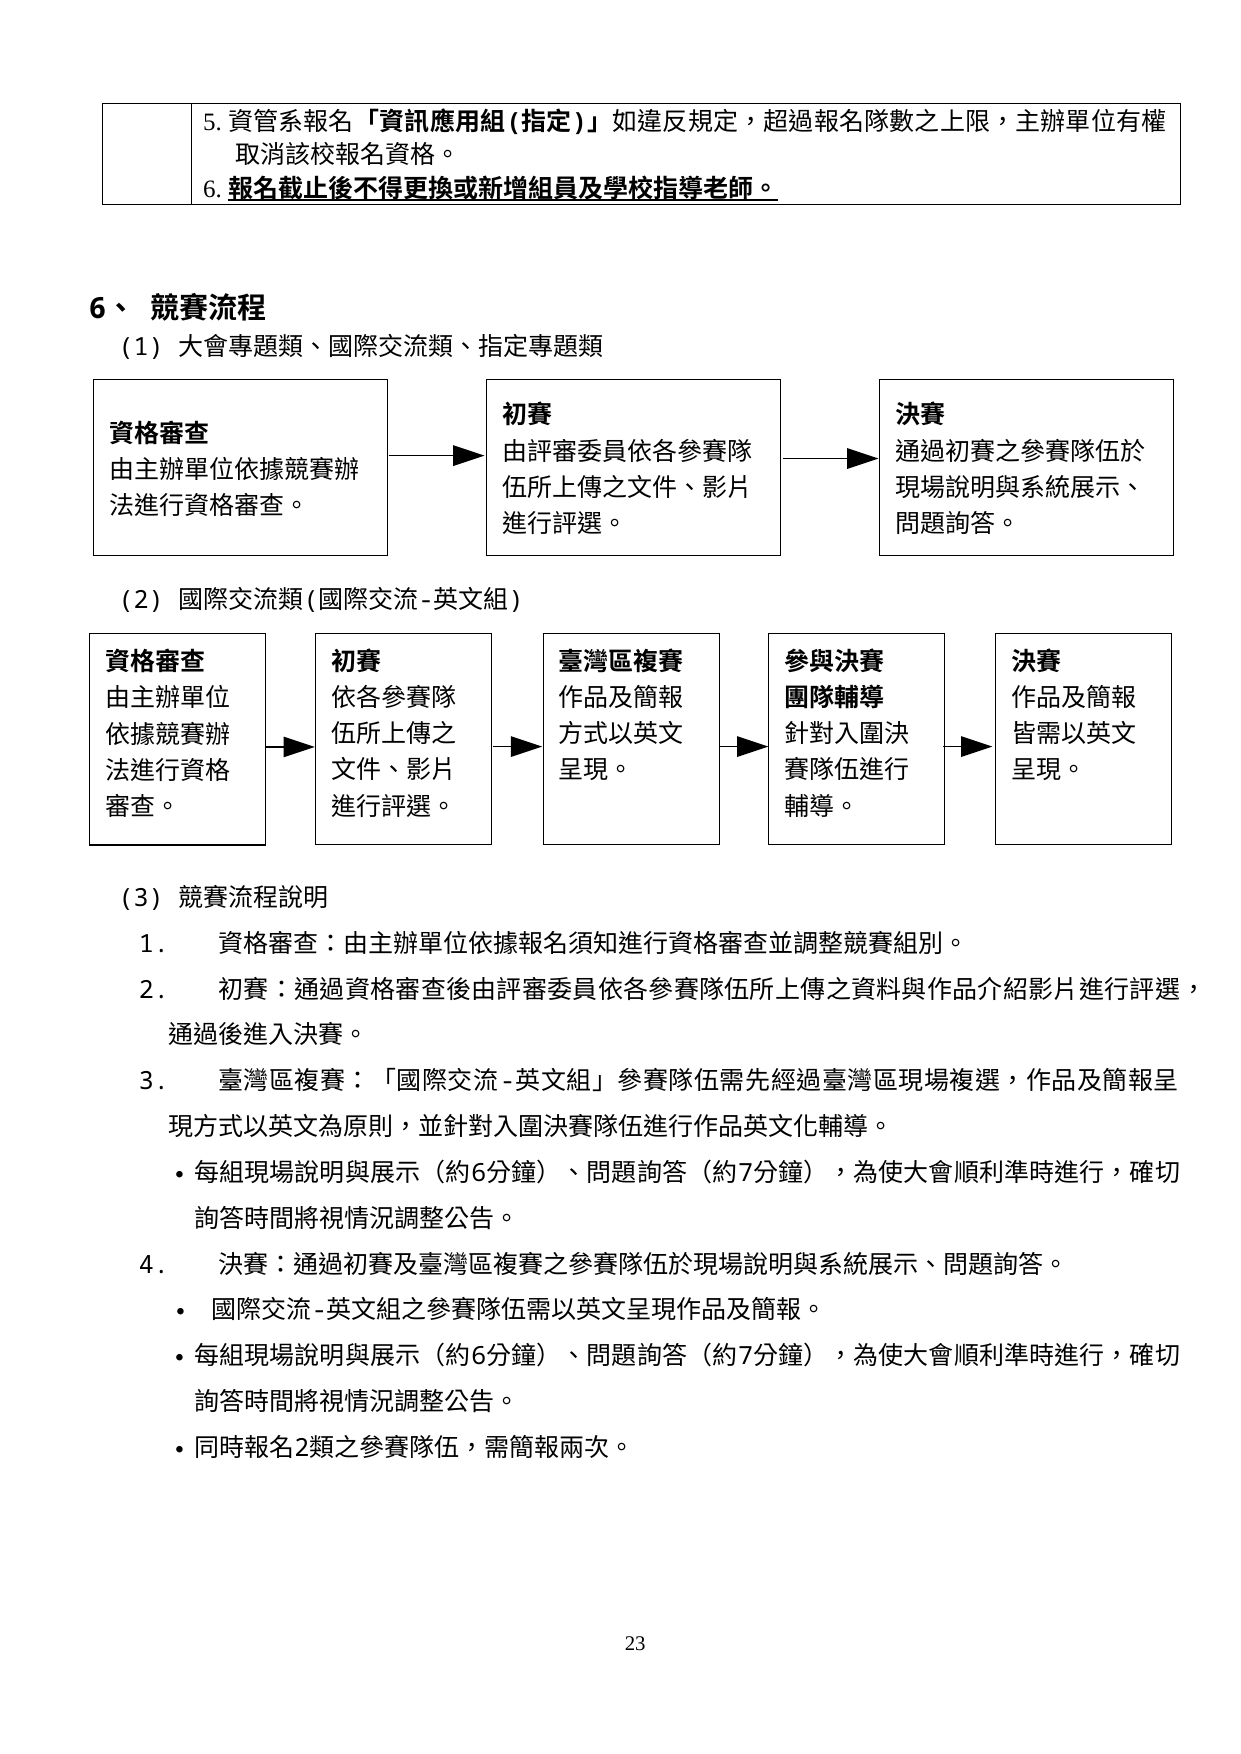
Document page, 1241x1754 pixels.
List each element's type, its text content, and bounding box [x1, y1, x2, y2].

list 每組現場說明與展示（約6分鐘）、問題詢答（約7分鐘），為使大會順利準時進行，確切詢答時間將視情況調整公告。 [175, 1143, 1181, 1234]
text 作品及簡報方式以英文呈現。 [559, 677, 704, 786]
text 由主辦單位依據競賽辦法進行資格審查。 [109, 449, 372, 522]
list 每組現場說明與展示（約6分鐘）、問題詢答（約7分鐘），為使大會順利準時進行，確切詢答時間將視情況調整公告。 [175, 1326, 1181, 1418]
table_cell [103, 104, 191, 204]
list 同時報名2類之參賽隊伍，需簡報兩次。 [175, 1418, 1181, 1464]
list 臺灣區複賽：「國際交流-英文組」參賽隊伍需先經過臺灣區現場複選，作品及簡報呈現方式以英文為原則，並針對入圍決賽隊伍進行作品英文化輔導。 [139, 1051, 1181, 1143]
list 國際交流類(國際交流-英文組) [118, 579, 1181, 616]
list 競賽流程 [89, 284, 1181, 327]
list 初賽：通過資格審查後由評審委員依各參賽隊伍所上傳之資料與作品介紹影片進行評選，通過後進入決賽。 [139, 959, 1181, 1051]
text 作品及簡報皆需以英文呈現。 [1011, 677, 1156, 786]
text 決賽 [895, 395, 1158, 431]
text 資格審查 [105, 642, 250, 678]
text 由評審委員依各參賽隊伍所上傳之文件、影片進行評選。 [502, 431, 765, 540]
list 國際交流-英文組之參賽隊伍需以英文呈現作品及簡報。 [176, 1280, 1181, 1326]
list 競賽流程說明 [118, 877, 1181, 914]
list 資格審查：由主辦單位依據報名須知進行資格審查並調整競賽組別。 [139, 914, 1181, 959]
text 通過初賽之參賽隊伍於現場說明與系統展示、問題詢答。 [895, 431, 1158, 540]
text 參與決賽 團隊輔導 [784, 641, 929, 714]
text 資格審查 [109, 413, 372, 449]
text 初賽 [502, 395, 765, 431]
table_cell 同一組學生只能報名1個專題，或同一作品不得以不同名稱或不同團隊來參賽，經查獲者，取消參賽及得獎資格。 報名「教育開放資料組」、「商業資訊創新應用組」、「臺北生活好便利創新應用組」注意事項： 線上報名時，請填寫至少1筆各組指定之開放資料的資料集(Data Set)名稱。 另詳列於上傳文件「系統概述文件(附件1-1)」中。 報名產學合作組（PR）注意事項： 報名產學合作組，需於『系統概述文件』之『前言』段落中，詳細註明合作之公司名稱、聯絡人及電話號碼，並請廠商填寫專題產學合作同意書(附件2)，以供查證及提供評審委員參考。 如報名產學合作組後，經主辦單位評定不符合產學合作組或產學合作組資格時，主辦單位將調整該組至其他適合組別。 檢附廠商填寫之專題產學合作同意書者，優先歸入本組。 由產官學界公正評審團隊針對參賽作品的產業實務與技術面之觀點進行評審。 不符合上述報名程序及交付資料不齊全之團隊，主辦單位有權取消其參賽資格。 資管系報名「資訊應用組(指定)」如違反規定，超過報名隊數之上限，主辦單位有權取消該校報名資格。 報名截止後不得更換或新增組員及學校指導老師。 [192, 104, 1180, 204]
text 由主辦單位依據競賽辦法進行資格審查。 [105, 678, 250, 823]
text 依各參賽隊伍所上傳之文件、影片進行評選。 [331, 677, 476, 822]
list 決賽：通過初賽及臺灣區複賽之參賽隊伍於現場說明與系統展示、問題詢答。 [139, 1234, 1181, 1280]
text 臺灣區複賽 [559, 641, 704, 677]
text 針對入圍決賽隊伍進行輔導。 [784, 714, 929, 822]
text 初賽 [331, 641, 476, 677]
text 決賽 [1011, 641, 1156, 677]
list 大會專題類、國際交流類、指定專題類 [118, 327, 1181, 363]
